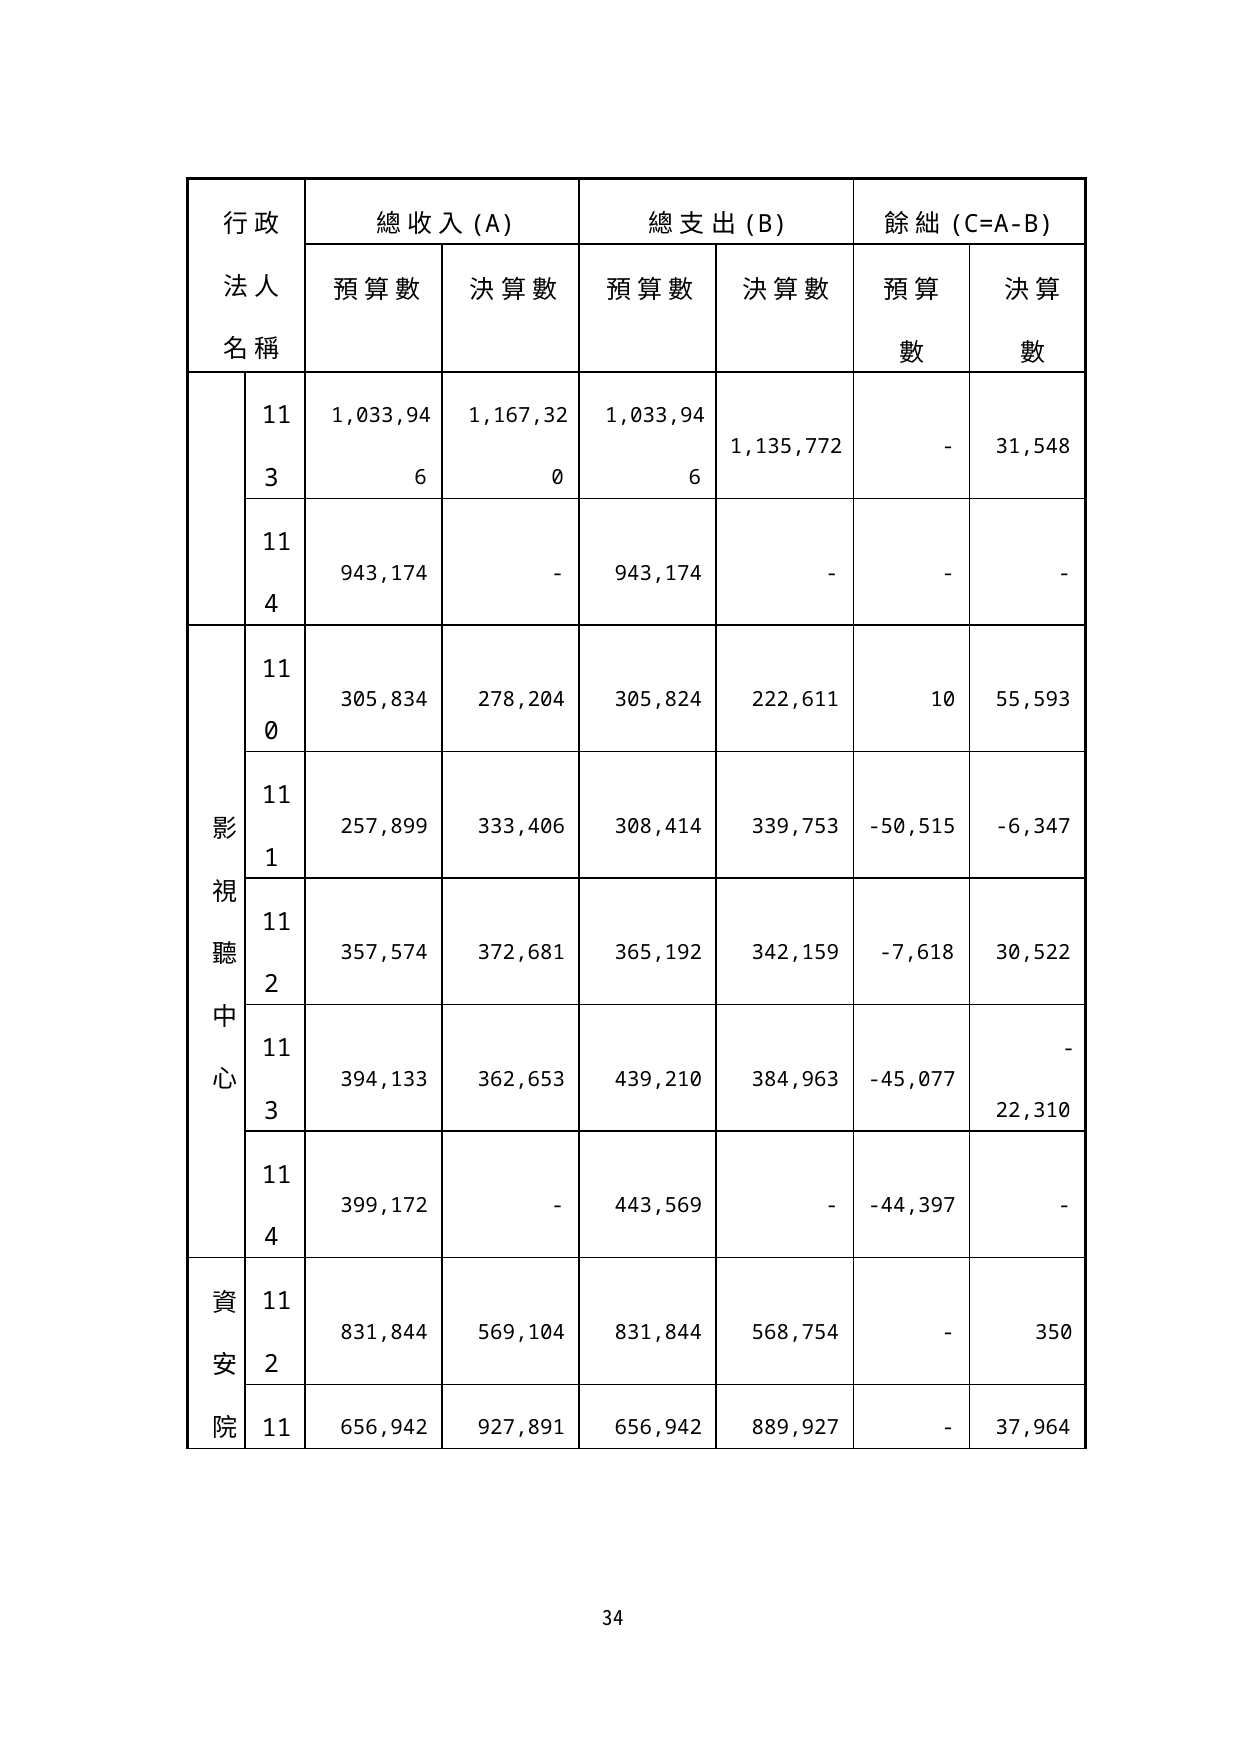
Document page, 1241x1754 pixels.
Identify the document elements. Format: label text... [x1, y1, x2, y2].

table_cell 443,569 [580, 1132, 715, 1257]
table_cell -7,618 [854, 879, 969, 1004]
table_cell 831,844 [580, 1258, 715, 1383]
table_cell 112 [246, 1258, 304, 1383]
table_cell 222,611 [717, 626, 853, 751]
table_cell 257,899 [306, 752, 441, 877]
table_cell 決算數 [970, 245, 1084, 371]
table_header 總支出(B) [580, 180, 853, 243]
table_cell - [717, 1132, 853, 1257]
table_cell 362,653 [443, 1005, 578, 1130]
table_cell - [443, 1132, 578, 1257]
table_cell 決算數 [717, 245, 853, 371]
table_cell -45,077 [854, 1005, 969, 1130]
table_cell 943,174 [306, 499, 441, 624]
table_cell 831,844 [306, 1258, 441, 1383]
table_cell 372,681 [443, 879, 578, 1004]
table_header 餘絀(C=A-B) [854, 180, 1084, 243]
table_cell 31,548 [970, 373, 1084, 497]
table_cell 114 [246, 1132, 304, 1257]
table_cell 333,406 [443, 752, 578, 877]
table_cell 339,753 [717, 752, 853, 877]
table_cell 11 [246, 1385, 304, 1447]
table_cell 399,172 [306, 1132, 441, 1257]
table_cell 30,522 [970, 879, 1084, 1004]
table_cell 110 [246, 626, 304, 751]
table_cell -22,310 [970, 1005, 1084, 1130]
table_cell - [717, 499, 853, 624]
table_cell 365,192 [580, 879, 715, 1004]
table_cell 37,964 [970, 1385, 1084, 1447]
table_cell 656,942 [306, 1385, 441, 1447]
table_cell 112 [246, 879, 304, 1004]
table_cell 113 [246, 1005, 304, 1130]
table_cell 927,891 [443, 1385, 578, 1447]
table_cell 資安院 [189, 1258, 244, 1447]
table_header 行政法人名稱 [189, 180, 304, 371]
table_cell 決算數 [443, 245, 578, 371]
table_cell - [854, 373, 969, 497]
table_cell 357,574 [306, 879, 441, 1004]
table_cell 111 [246, 752, 304, 877]
table_cell 569,104 [443, 1258, 578, 1383]
table_cell 943,174 [580, 499, 715, 624]
table_cell [189, 373, 244, 624]
table_cell 預算數 [306, 245, 441, 371]
table_cell -44,397 [854, 1132, 969, 1257]
table_cell 114 [246, 499, 304, 624]
table_cell 10 [854, 626, 969, 751]
table_cell 影視聽中心 [189, 626, 244, 1257]
table_cell 394,133 [306, 1005, 441, 1130]
table_cell - [854, 499, 969, 624]
table_cell 308,414 [580, 752, 715, 877]
table_cell 1,167,320 [443, 373, 578, 497]
table_cell 預算數 [854, 245, 969, 371]
table_cell 1,033,946 [306, 373, 441, 497]
table_header 總收入(A) [306, 180, 578, 243]
table_cell 305,834 [306, 626, 441, 751]
table_cell 568,754 [717, 1258, 853, 1383]
table_cell 55,593 [970, 626, 1084, 751]
table_cell 350 [970, 1258, 1084, 1383]
table_cell - [854, 1385, 969, 1447]
table_cell -6,347 [970, 752, 1084, 877]
table_cell 439,210 [580, 1005, 715, 1130]
table_cell 889,927 [717, 1385, 853, 1447]
table_cell - [970, 1132, 1084, 1257]
table_cell 305,824 [580, 626, 715, 751]
table_cell -50,515 [854, 752, 969, 877]
table_cell 113 [246, 373, 304, 497]
table_cell - [854, 1258, 969, 1383]
table_cell 1,033,946 [580, 373, 715, 497]
table_cell 384,963 [717, 1005, 853, 1130]
table_cell - [443, 499, 578, 624]
table_cell 278,204 [443, 626, 578, 751]
table_cell 1,135,772 [717, 373, 853, 497]
table_cell - [970, 499, 1084, 624]
table_cell 656,942 [580, 1385, 715, 1447]
table_cell 預算數 [580, 245, 715, 371]
table_cell 342,159 [717, 879, 853, 1004]
